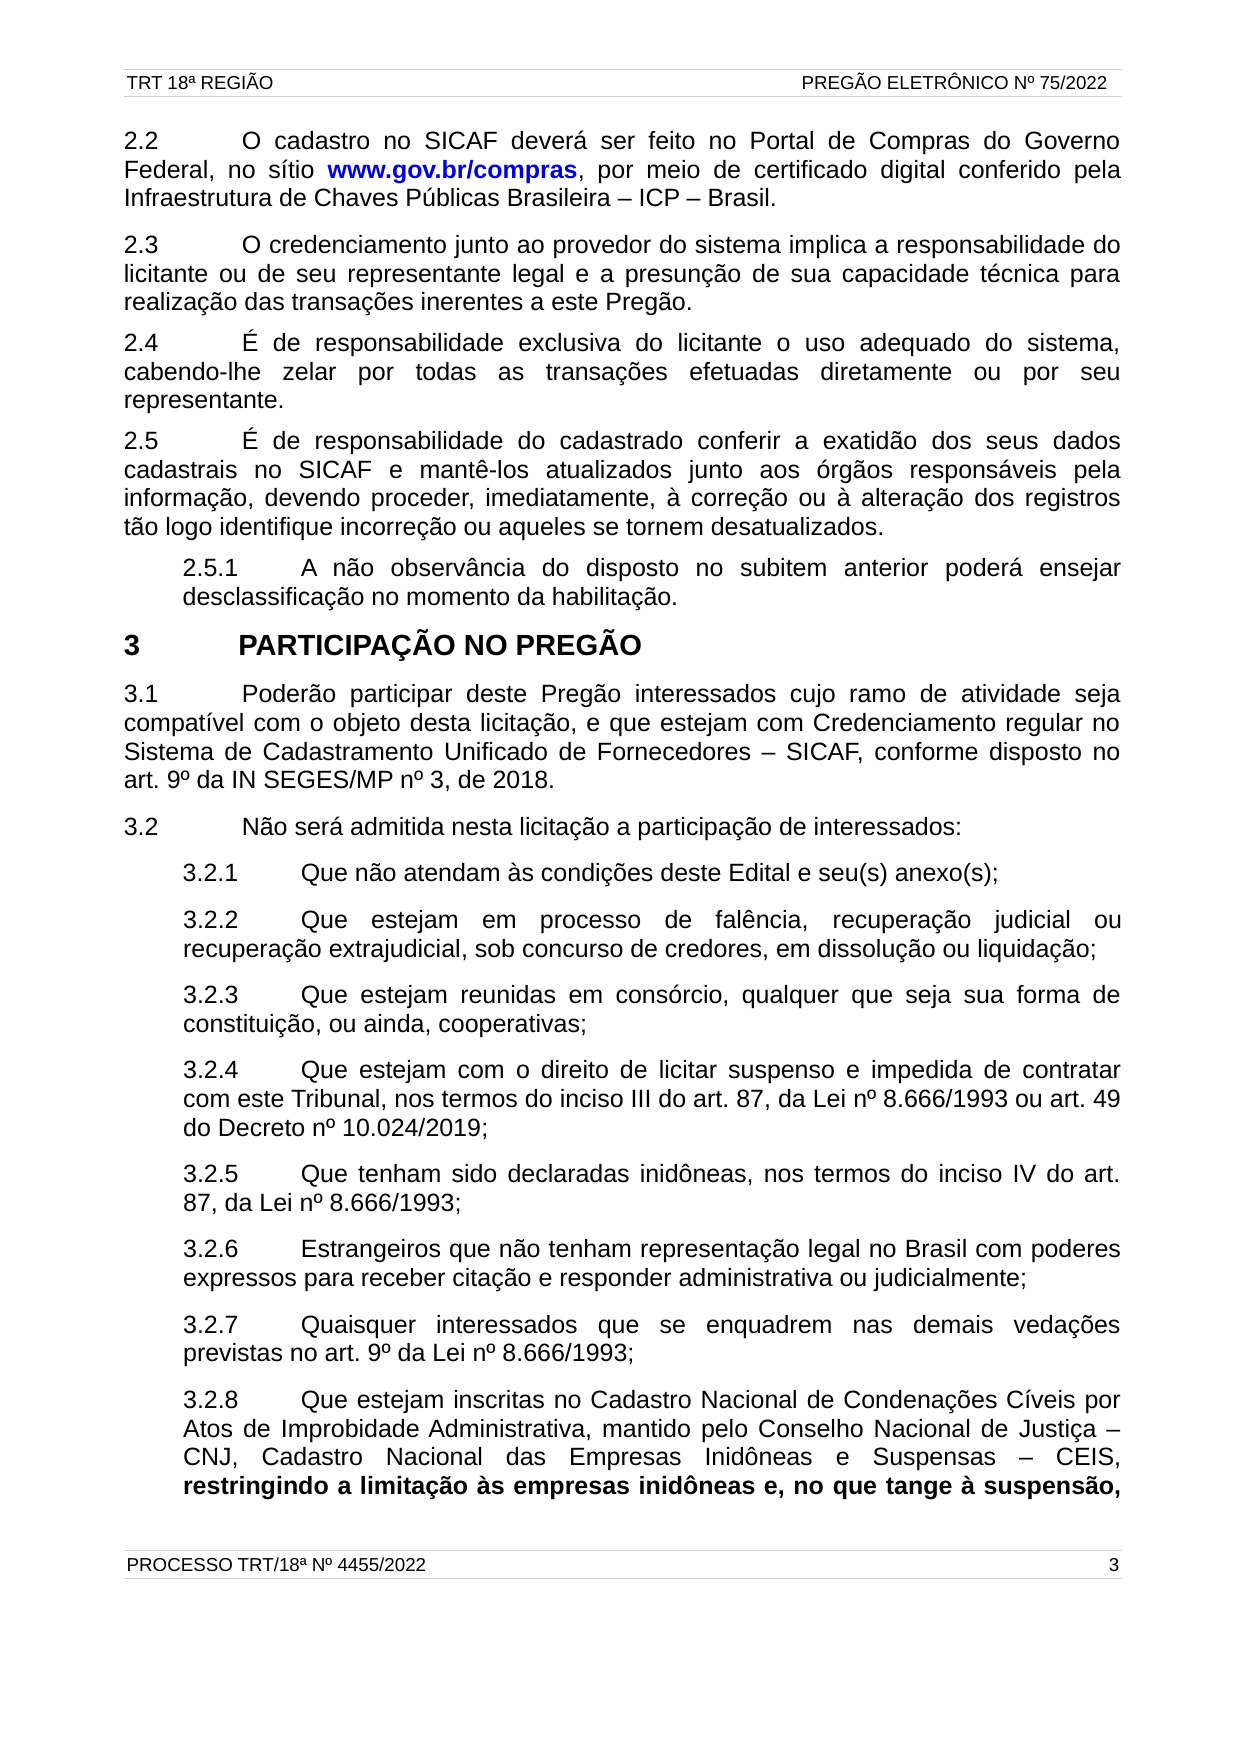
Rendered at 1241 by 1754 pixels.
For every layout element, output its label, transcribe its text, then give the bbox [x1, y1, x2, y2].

text 3.2.6 Estrangeiros que não tenham representação legal no Brasil com poderes expressos para receber citação e responder administrativa ou judicialmente; [183, 1234, 1122, 1292]
text 2.2 O cadastro no SICAF deverá ser feito no Portal de Compras do Governo Federal, no sítio www.gov.br/compras, por meio de certificado digital conferido pela Infraestrutura de Chaves Públicas Brasileira – ICP – Brasil. [123, 126, 1122, 212]
text 3.2.2 Que estejam em processo de falência, recuperação judicial ou recuperação extrajudicial, sob concurso de credores, em dissolução ou liquidação; [183, 905, 1122, 962]
text 3.2.3 Que estejam reunidas em consórcio, qualquer que seja sua forma de constituição, ou ainda, cooperativas; [183, 980, 1122, 1037]
text 3.2.8 Que estejam inscritas no Cadastro Nacional de Condenações Cíveis por Atos de Improbidade Administrativa, mantido pelo Conselho Nacional de Justiça – CNJ, Cadastro Nacional das Empresas Inidôneas e Suspensas – CEIS, restringindo a limitação às empresas inidôneas e, no que tange à suspensão, [183, 1385, 1122, 1500]
text 2.5 É de responsabilidade do cadastrado conferir a exatidão dos seus dados cadastrais no SICAF e mantê-los atualizados junto aos órgãos responsáveis pela informação, devendo proceder, imediatamente, à correção ou à alteração dos registros tão logo identifique incorreção ou aqueles se tornem desatualizados. [123, 426, 1122, 541]
text 3.1 Poderão participar deste Pregão interessados cujo ramo de atividade seja compatível com o objeto desta licitação, e que estejam com Credenciamento regular no Sistema de Cadastramento Unificado de Fornecedores – SICAF, conforme disposto no art. 9º da IN SEGES/MP nº 3, de 2018. [123, 679, 1122, 794]
text 2.4 É de responsabilidade exclusiva do licitante o uso adequado do sistema, cabendo-lhe zelar por todas as transações efetuadas diretamente ou por seu representante. [123, 328, 1122, 414]
text 3.2.5 Que tenham sido declaradas inidôneas, nos termos do inciso IV do art. 87, da Lei nº 8.666/1993; [183, 1159, 1122, 1217]
text 3.2.4 Que estejam com o direito de licitar suspenso e impedida de contratar com este Tribunal, nos termos do inciso III do art. 87, da Lei nº 8.666/1993 ou art. 49 do Decreto nº 10.024/2019; [183, 1055, 1122, 1141]
text 3.2.1 Que não atendam às condições deste Edital e seu(s) anexo(s); [182, 858, 1122, 887]
text 2.3 O credenciamento junto ao provedor do sistema implica a responsabilidade do licitante ou de seu representante legal e a presunção de sua capacidade técnica para realização das transações inerentes a este Pregão. [123, 230, 1122, 316]
text 2.5.1 A não observância do disposto no subitem anterior poderá ensejar desclassificação no momento da habilitação. [182, 553, 1122, 610]
text 3.2 Não será admitida nesta licitação a participação de interessados: [123, 812, 1122, 841]
text 3 PARTICIPAÇÃO NO PREGÃO [123, 628, 1122, 661]
text 3.2.7 Quaisquer interessados que se enquadrem nas demais vedações previstas no art. 9º da Lei nº 8.666/1993; [183, 1309, 1122, 1367]
